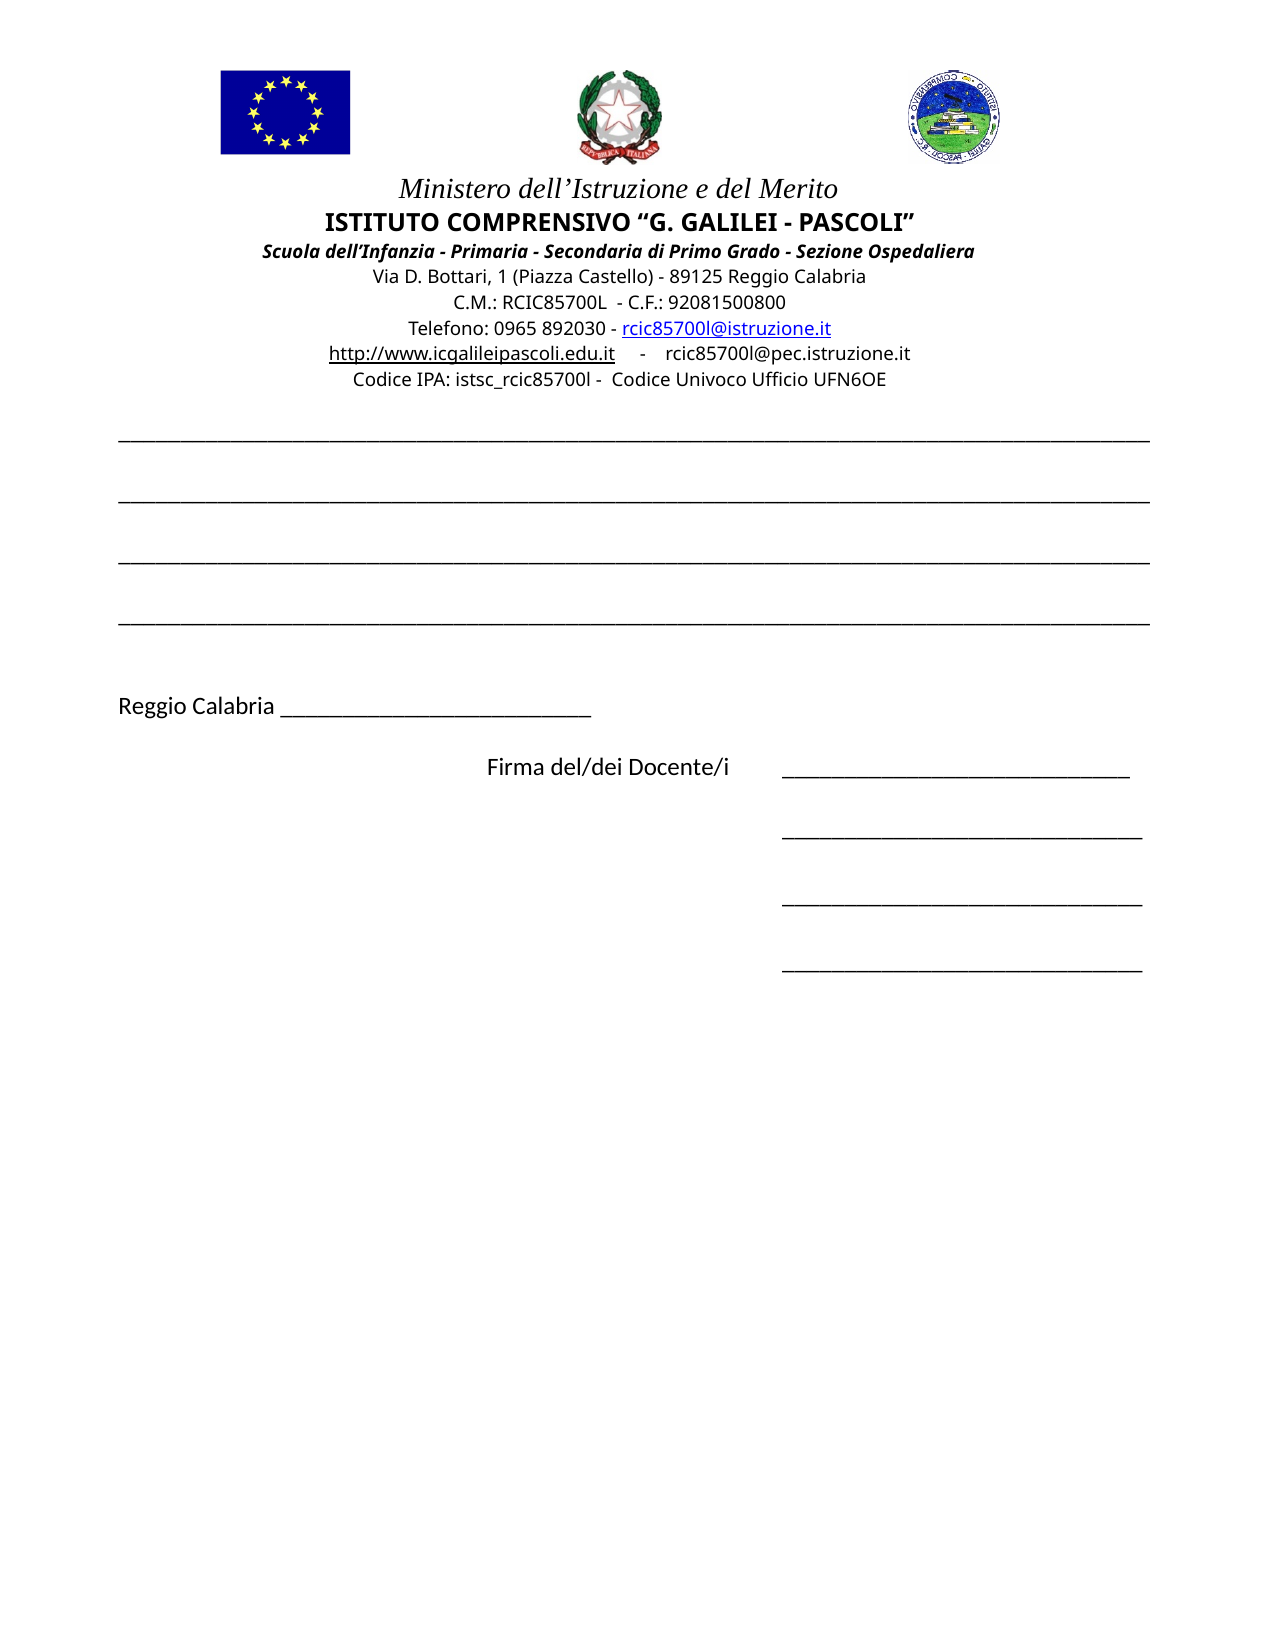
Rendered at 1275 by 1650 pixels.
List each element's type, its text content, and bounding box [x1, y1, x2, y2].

text ____________________________________________________________________________________________________________________________________________________________________________________________________________________________________________________________________________________________________________________________________________ [118, 416, 1157, 629]
text Firma del/dei Docente/i ____________________________ [413, 751, 1157, 782]
text _____________________________ [413, 945, 1157, 976]
text _____________________________ [413, 879, 1157, 909]
text Reggio Calabria _________________________ [118, 690, 1157, 721]
text _____________________________ [413, 812, 1157, 843]
